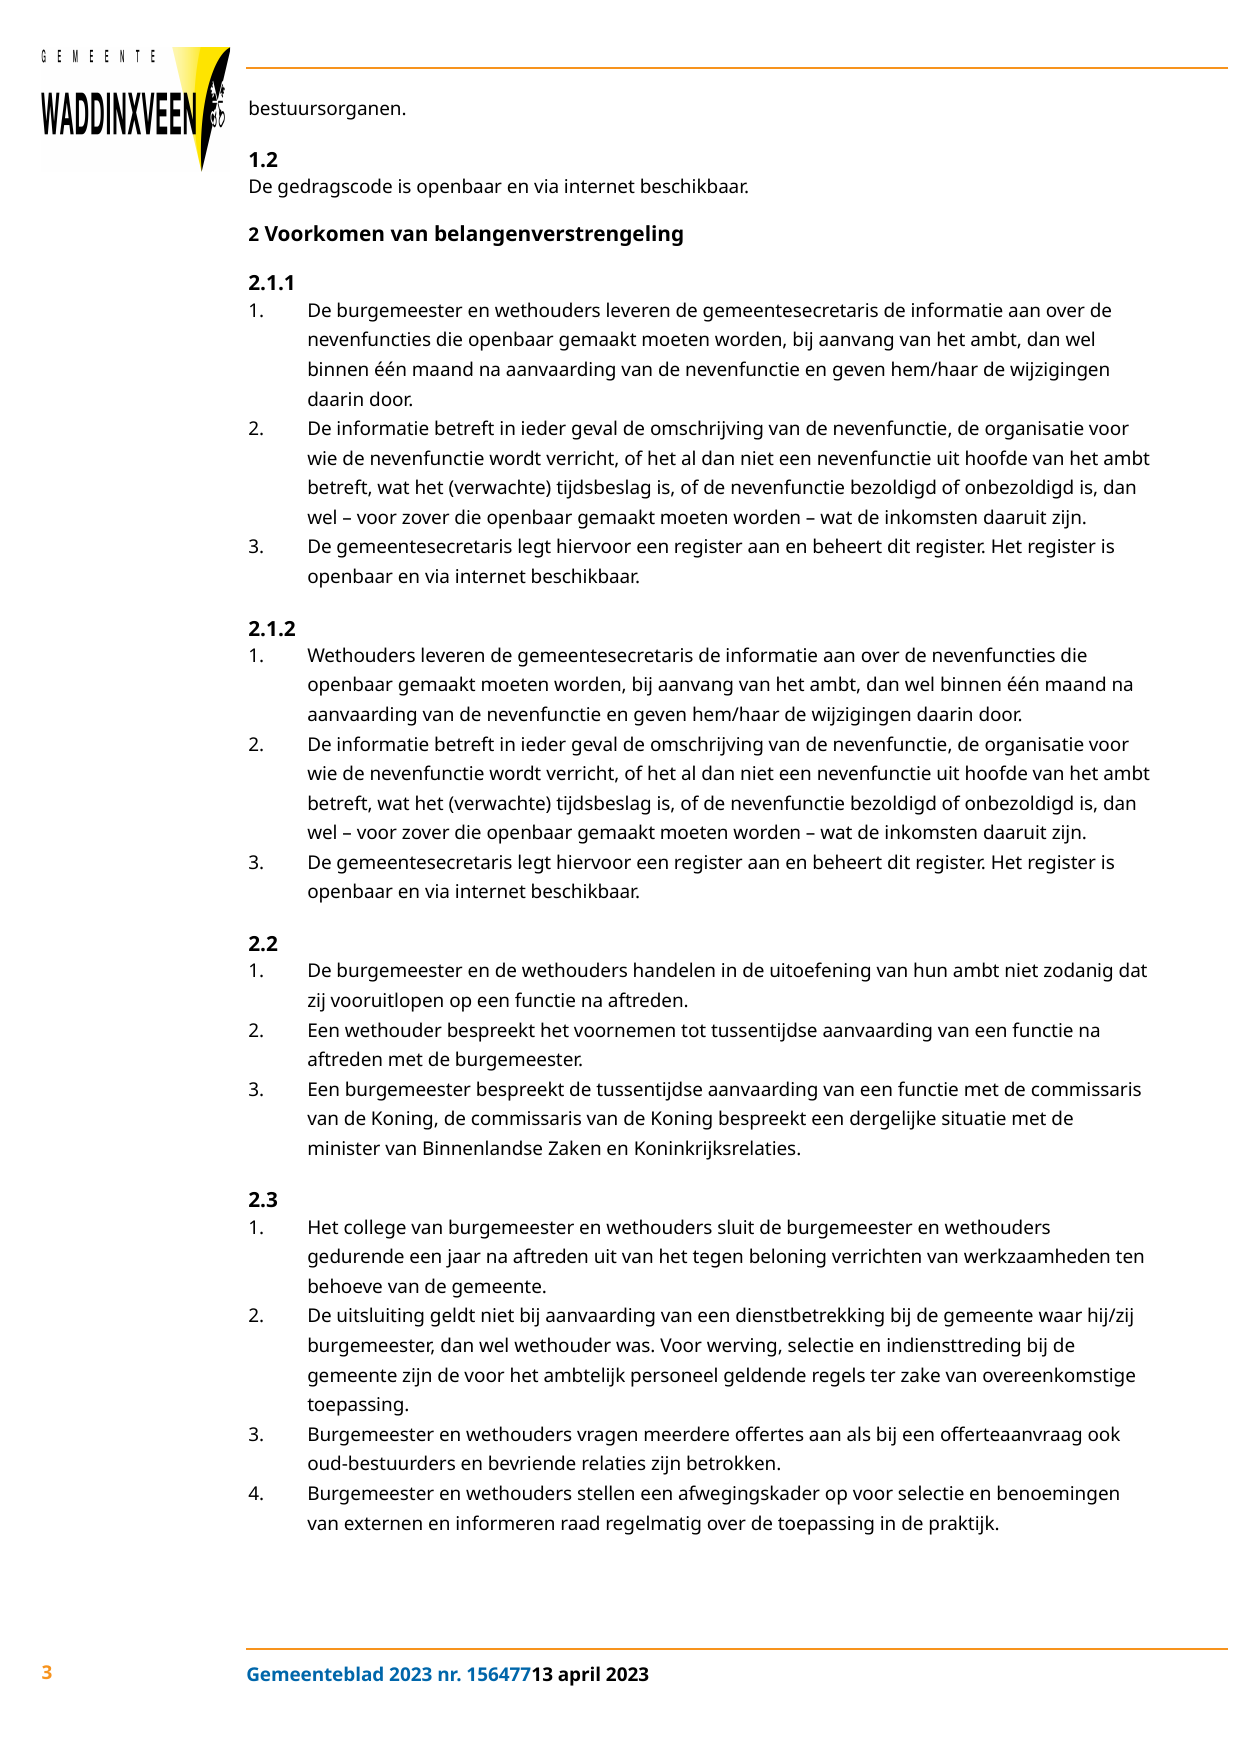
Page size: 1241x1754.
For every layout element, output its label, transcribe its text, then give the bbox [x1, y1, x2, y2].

list De gemeentesecretaris legt hiervoor een register aan en beheert dit register. Het register is openbaar en via internet beschikbaar. [248, 534, 1152, 589]
text 2 Voorkomen van belangenverstrengeling [248, 219, 1152, 248]
picture [41, 47, 231, 172]
list De burgemeester en de wethouders handelen in de uitoefening van hun ambt niet zodanig dat zij vooruitlopen op een functie na aftreden. [248, 958, 1152, 1013]
list Het college van burgemeester en wethouders sluit de burgemeester en wethouders gedurende een jaar na aftreden uit van het tegen beloning verrichten van werkzaamheden ten behoeve van de gemeente. [248, 1214, 1152, 1299]
text De gedragscode is openbaar en via internet beschikbaar. [248, 174, 1152, 199]
list Een burgemeester bespreekt de tussentijdse aanvaarding van een functie met de commissaris van de Koning, de commissaris van de Koning bespreekt een dergelijke situatie met de minister van Binnenlandse Zaken en Koninkrijksrelaties. [248, 1076, 1152, 1161]
text 2.3 [248, 1186, 1152, 1214]
list Burgemeester en wethouders vragen meerdere offertes aan als bij een offerteaanvraag ook oud-bestuurders en bevriende relaties zijn betrokken. [248, 1421, 1152, 1476]
list Een wethouder bespreekt het voornemen tot tussentijdse aanvaarding van een functie na aftreden met de burgemeester. [248, 1017, 1152, 1072]
list De informatie betreft in ieder geval de omschrijving van de nevenfunctie, de organisatie voor wie de nevenfunctie wordt verricht, of het al dan niet een nevenfunctie uit hoofde van het ambt betreft, wat het (verwachte) tijdsbeslag is, of de nevenfunctie bezoldigd of onbezoldigd is, dan wel – voor zover die openbaar gemaakt moeten worden – wat de inkomsten daaruit zijn. [248, 731, 1152, 845]
list De informatie betreft in ieder geval de omschrijving van de nevenfunctie, de organisatie voor wie de nevenfunctie wordt verricht, of het al dan niet een nevenfunctie uit hoofde van het ambt betreft, wat het (verwachte) tijdsbeslag is, of de nevenfunctie bezoldigd of onbezoldigd is, dan wel – voor zover die openbaar gemaakt moeten worden – wat de inkomsten daaruit zijn. [248, 415, 1152, 530]
text bestuursorganen. [248, 95, 1152, 121]
text 2.1.2 [248, 614, 1152, 642]
text 2.2 [248, 929, 1152, 958]
list Burgemeester en wethouders stellen een afwegingskader op voor selectie en benoemingen van externen en informeren raad regelmatig over de toepassing in de praktijk. [248, 1480, 1152, 1536]
list De burgemeester en wethouders leveren de gemeentesecretaris de informatie aan over de nevenfuncties die openbaar gemaakt moeten worden, bij aanvang van het ambt, dan wel binnen één maand na aanvaarding van de nevenfunctie en geven hem/haar de wijzigingen daarin door. [248, 297, 1152, 411]
text 2.1.1 [248, 268, 1152, 297]
list Wethouders leveren de gemeentesecretaris de informatie aan over de nevenfuncties die openbaar gemaakt moeten worden, bij aanvang van het ambt, dan wel binnen één maand na aanvaarding van de nevenfunctie en geven hem/haar de wijzigingen daarin door. [248, 642, 1152, 727]
list De uitsluiting geldt niet bij aanvaarding van een dienstbetrekking bij de gemeente waar hij/zij burgemeester, dan wel wethouder was. Voor werving, selectie en indiensttreding bij de gemeente zijn de voor het ambtelijk personeel geldende regels ter zake van overeenkomstige toepassing. [248, 1303, 1152, 1417]
text 1.2 [248, 145, 1152, 174]
list De gemeentesecretaris legt hiervoor een register aan en beheert dit register. Het register is openbaar en via internet beschikbaar. [248, 849, 1152, 904]
